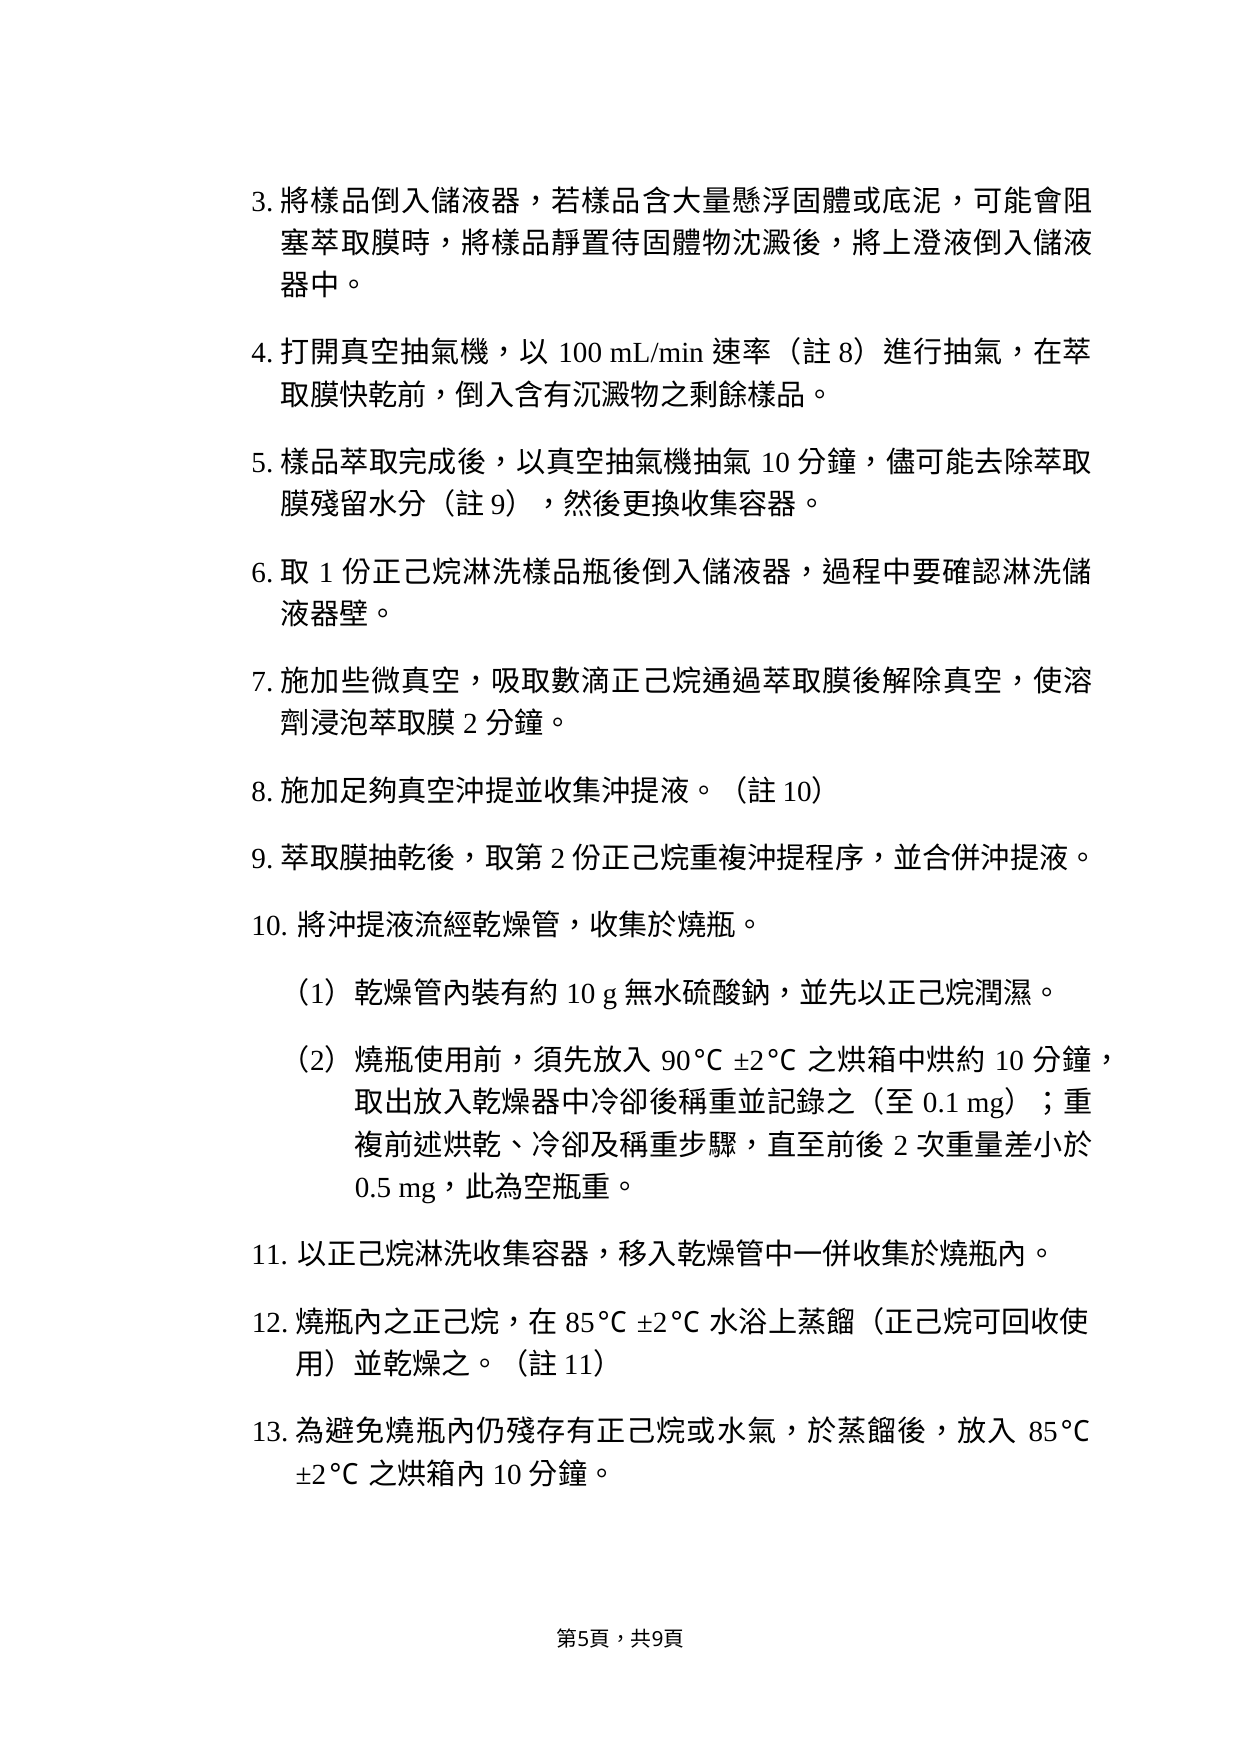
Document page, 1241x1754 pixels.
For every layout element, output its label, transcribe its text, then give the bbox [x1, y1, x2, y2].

list 將樣品倒入儲液器，若樣品含大量懸浮固體或底泥，可能會阻塞萃取膜時，將樣品靜置待固體物沈澱後，將上澄液倒入儲液器中。 [251, 177, 1092, 304]
list 將沖提液流經乾燥管，收集於燒瓶。 [251, 902, 1092, 944]
list 取 1 份正己烷淋洗樣品瓶後倒入儲液器，過程中要確認淋洗儲液器壁。 [251, 548, 1092, 633]
list 打開真空抽氣機，以 100 mL/min 速率（註8）進行抽氣，在萃取膜快乾前，倒入含有沉澱物之剩餘樣品。 [251, 329, 1092, 414]
list 施加足夠真空沖提並收集沖提液。（註10） [251, 767, 1092, 810]
list 為避免燒瓶內仍殘存有正己烷或水氣，於蒸餾後，放入 85℃ ±2℃ 之烘箱內 10 分鐘。 [252, 1408, 1092, 1493]
list 萃取膜抽乾後，取第 2 份正己烷重複沖提程序，並合併沖提液。 [251, 835, 1092, 877]
list 以正己烷淋洗收集容器，移入乾燥管中一併收集於燒瓶內。 [251, 1231, 1092, 1273]
list 燒瓶使用前，須先放入 90℃ ±2℃ 之烘箱中烘約 10 分鐘，取出放入乾燥器中冷卻後稱重並記錄之（至 0.1 mg）；重複前述烘乾、冷卻及稱重步驟，直至前後 2 次重量差小於 0.5 mg，此為空瓶重。 [281, 1037, 1092, 1206]
list 乾燥管內裝有約 10 g 無水硫酸鈉，並先以正己烷潤濕。 [281, 969, 1092, 1012]
list 燒瓶內之正己烷，在 85℃ ±2℃ 水浴上蒸餾（正己烷可回收使用）並乾燥之。（註11） [252, 1298, 1092, 1383]
list 施加些微真空，吸取數滴正己烷通過萃取膜後解除真空，使溶劑浸泡萃取膜 2 分鐘。 [251, 658, 1092, 742]
list 樣品萃取完成後，以真空抽氣機抽氣 10 分鐘，儘可能去除萃取膜殘留水分（註9），然後更換收集容器。 [251, 439, 1092, 523]
